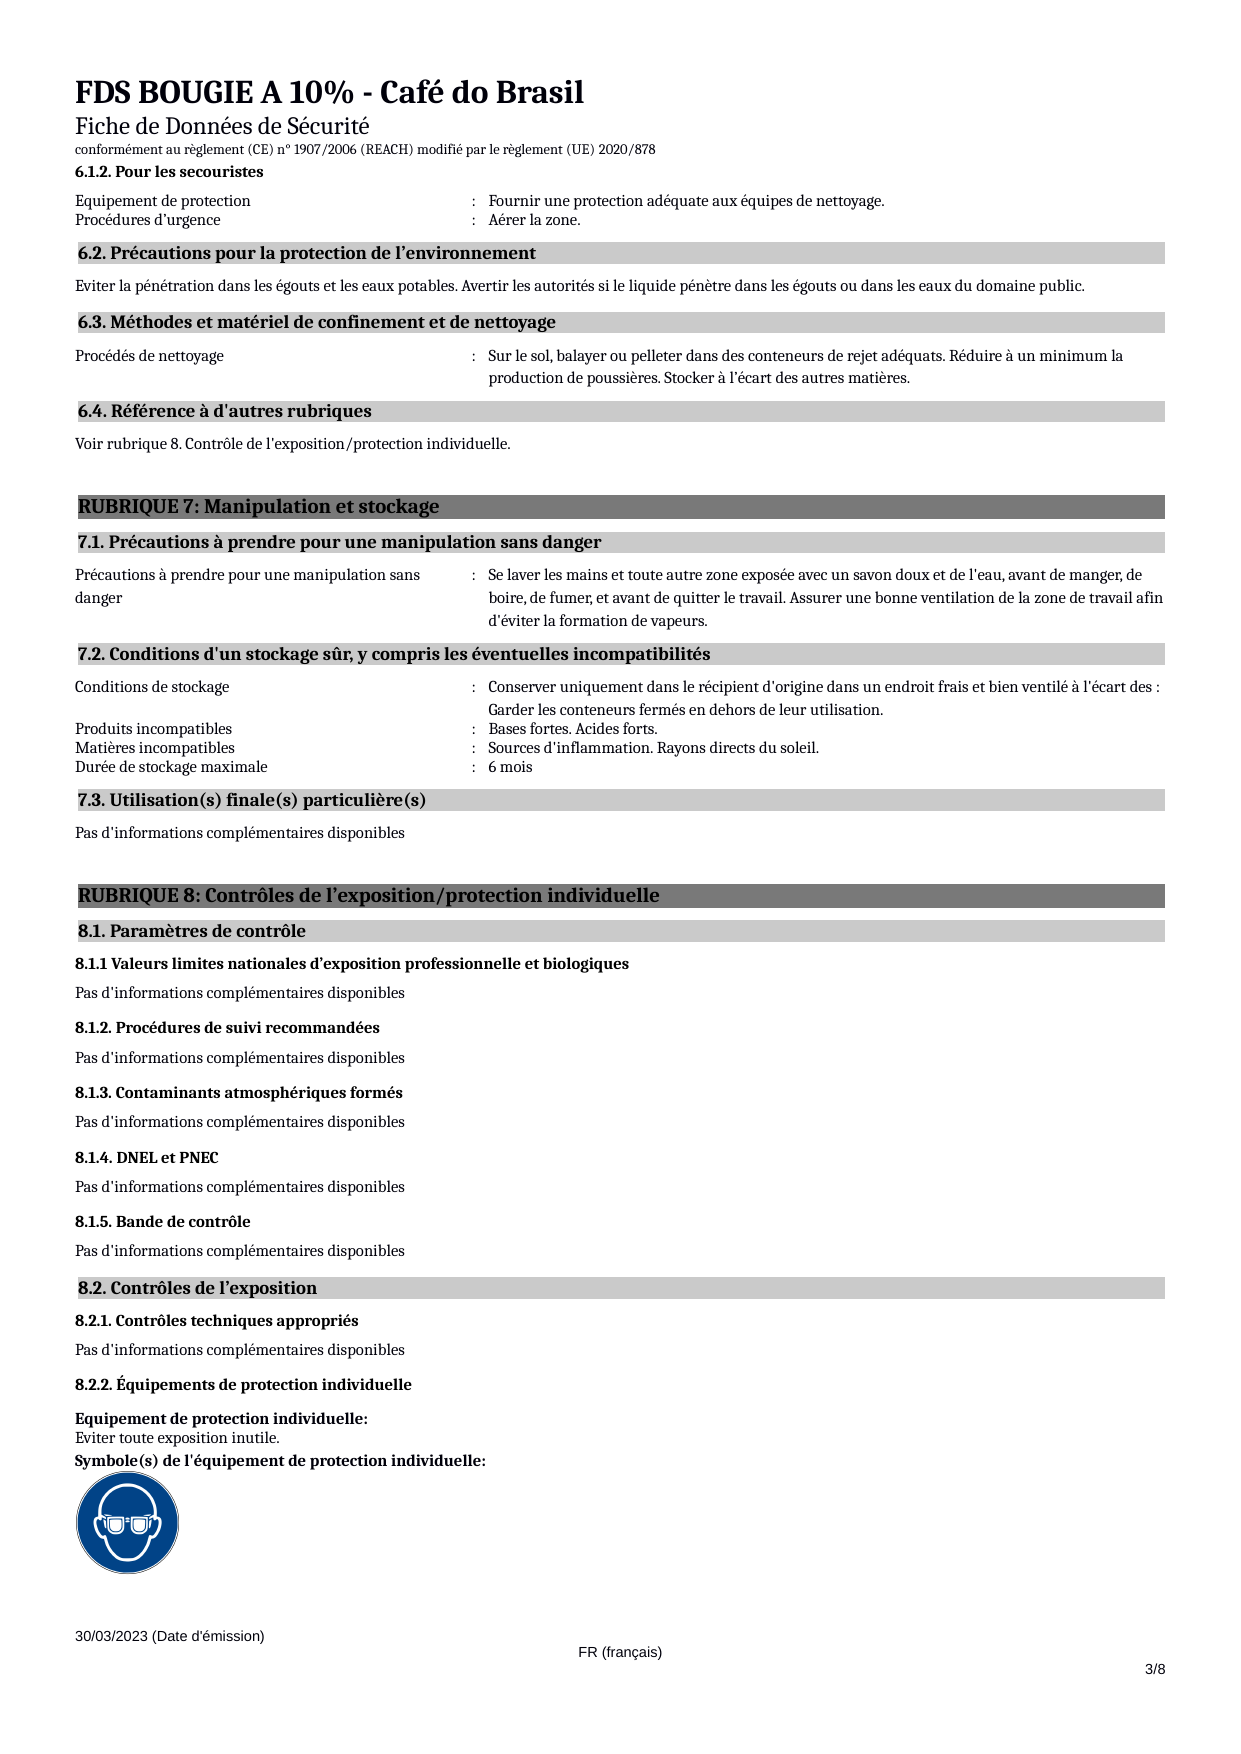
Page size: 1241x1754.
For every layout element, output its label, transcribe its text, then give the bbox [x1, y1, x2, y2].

subtitle 8.2.1. Contrôles techniques appropriés [75, 1311, 1165, 1330]
subtitle 8.1.5. Bande de contrôle [75, 1213, 1165, 1232]
text Pas d'informations complémentaires disponibles [75, 1340, 1165, 1359]
table_header : [459, 346, 488, 388]
table_cell Aérer la zone. [488, 211, 1168, 230]
subtitle RUBRIQUE 7: Manipulation et stockage [78, 495, 1165, 519]
table_cell : [459, 739, 488, 758]
subtitle 7.2. Conditions d'un stockage sûr, y compris les éventuelles incompatibilités [78, 643, 1165, 665]
subtitle 7.3. Utilisation(s) finale(s) particulière(s) [78, 789, 1165, 811]
table_header : [459, 192, 488, 211]
text Voir rubrique 8. Contrôle de l'exposition/protection individuelle. [75, 435, 1165, 454]
table_cell Sources d'inflammation. Rayons directs du soleil. [488, 739, 1168, 758]
table_header Se laver les mains et toute autre zone exposée avec un savon doux et de l'eau, avant de manger, de boire, de fumer, et avant de quitter le travail. Assurer une bonne ventilation de la zone de travail afin d'éviter la formation de vapeurs. [488, 566, 1168, 631]
picture [75, 1470, 179, 1575]
table_header Précautions à prendre pour une manipulation sans danger [75, 566, 459, 631]
subtitle 7.1. Précautions à prendre pour une manipulation sans danger [78, 532, 1165, 553]
table_header : [459, 677, 488, 719]
table_cell Symbole(s) de l'équipement de protection individuelle: [75, 1448, 1167, 1471]
table_header Sur le sol, balayer ou pelleter dans des conteneurs de rejet adéquats. Réduire à un minimum la production de poussières. Stocker à l’écart des autres matières. [488, 346, 1168, 388]
table_cell : [459, 719, 488, 738]
subtitle 8.1.1 Valeurs limites nationales d’exposition professionnelle et biologiques [75, 954, 1165, 973]
table_header Conditions de stockage [75, 677, 459, 719]
table_cell [179, 1471, 1167, 1575]
subtitle 6.4. Référence à d'autres rubriques [78, 401, 1165, 422]
table_cell Procédures d’urgence [75, 211, 459, 230]
table_header Equipement de protection individuelle: [75, 1405, 1167, 1428]
table_cell 6 mois [488, 758, 1168, 777]
table_header Fournir une protection adéquate aux équipes de nettoyage. [488, 192, 1168, 211]
subtitle 8.1.4. DNEL et PNEC [75, 1148, 1165, 1167]
subtitle 6.3. Méthodes et matériel de confinement et de nettoyage [78, 312, 1165, 333]
subtitle 8.1.2. Procédures de suivi recommandées [75, 1019, 1165, 1038]
table_cell Produits incompatibles [75, 719, 459, 738]
subtitle 6.2. Précautions pour la protection de l’environnement [78, 242, 1165, 264]
subtitle 6.1.2. Pour les secouristes [75, 162, 1165, 182]
text Pas d'informations complémentaires disponibles [75, 1048, 1165, 1067]
subtitle 8.1.3. Contaminants atmosphériques formés [75, 1083, 1165, 1103]
text Pas d'informations complémentaires disponibles [75, 823, 1165, 842]
table_cell Eviter toute exposition inutile. [75, 1428, 1167, 1447]
subtitle RUBRIQUE 8: Contrôles de l’exposition/protection individuelle [78, 884, 1165, 908]
text Pas d'informations complémentaires disponibles [75, 983, 1165, 1003]
table_header : [459, 566, 488, 631]
text Eviter la pénétration dans les égouts et les eaux potables. Avertir les autorités si le liquide pénètre dans les égouts ou dans les eaux du domaine public. [75, 277, 1165, 296]
table_cell : [459, 211, 488, 230]
subtitle 8.2. Contrôles de l’exposition [78, 1277, 1165, 1299]
text Pas d'informations complémentaires disponibles [75, 1113, 1165, 1132]
table_cell : [459, 758, 488, 777]
subtitle 8.2.2. Équipements de protection individuelle [75, 1376, 1165, 1395]
table_cell Durée de stockage maximale [75, 758, 459, 777]
text Pas d'informations complémentaires disponibles [75, 1177, 1165, 1196]
table_header Equipement de protection [75, 192, 459, 211]
table_cell Bases fortes. Acides forts. [488, 719, 1168, 738]
text Pas d'informations complémentaires disponibles [75, 1242, 1165, 1261]
table_cell Matières incompatibles [75, 739, 459, 758]
subtitle 8.1. Paramètres de contrôle [78, 920, 1165, 942]
table_header Conserver uniquement dans le récipient d'origine dans un endroit frais et bien ventilé à l'écart des : Garder les conteneurs fermés en dehors de leur utilisation. [488, 677, 1168, 719]
table_header Procédés de nettoyage [75, 346, 459, 388]
